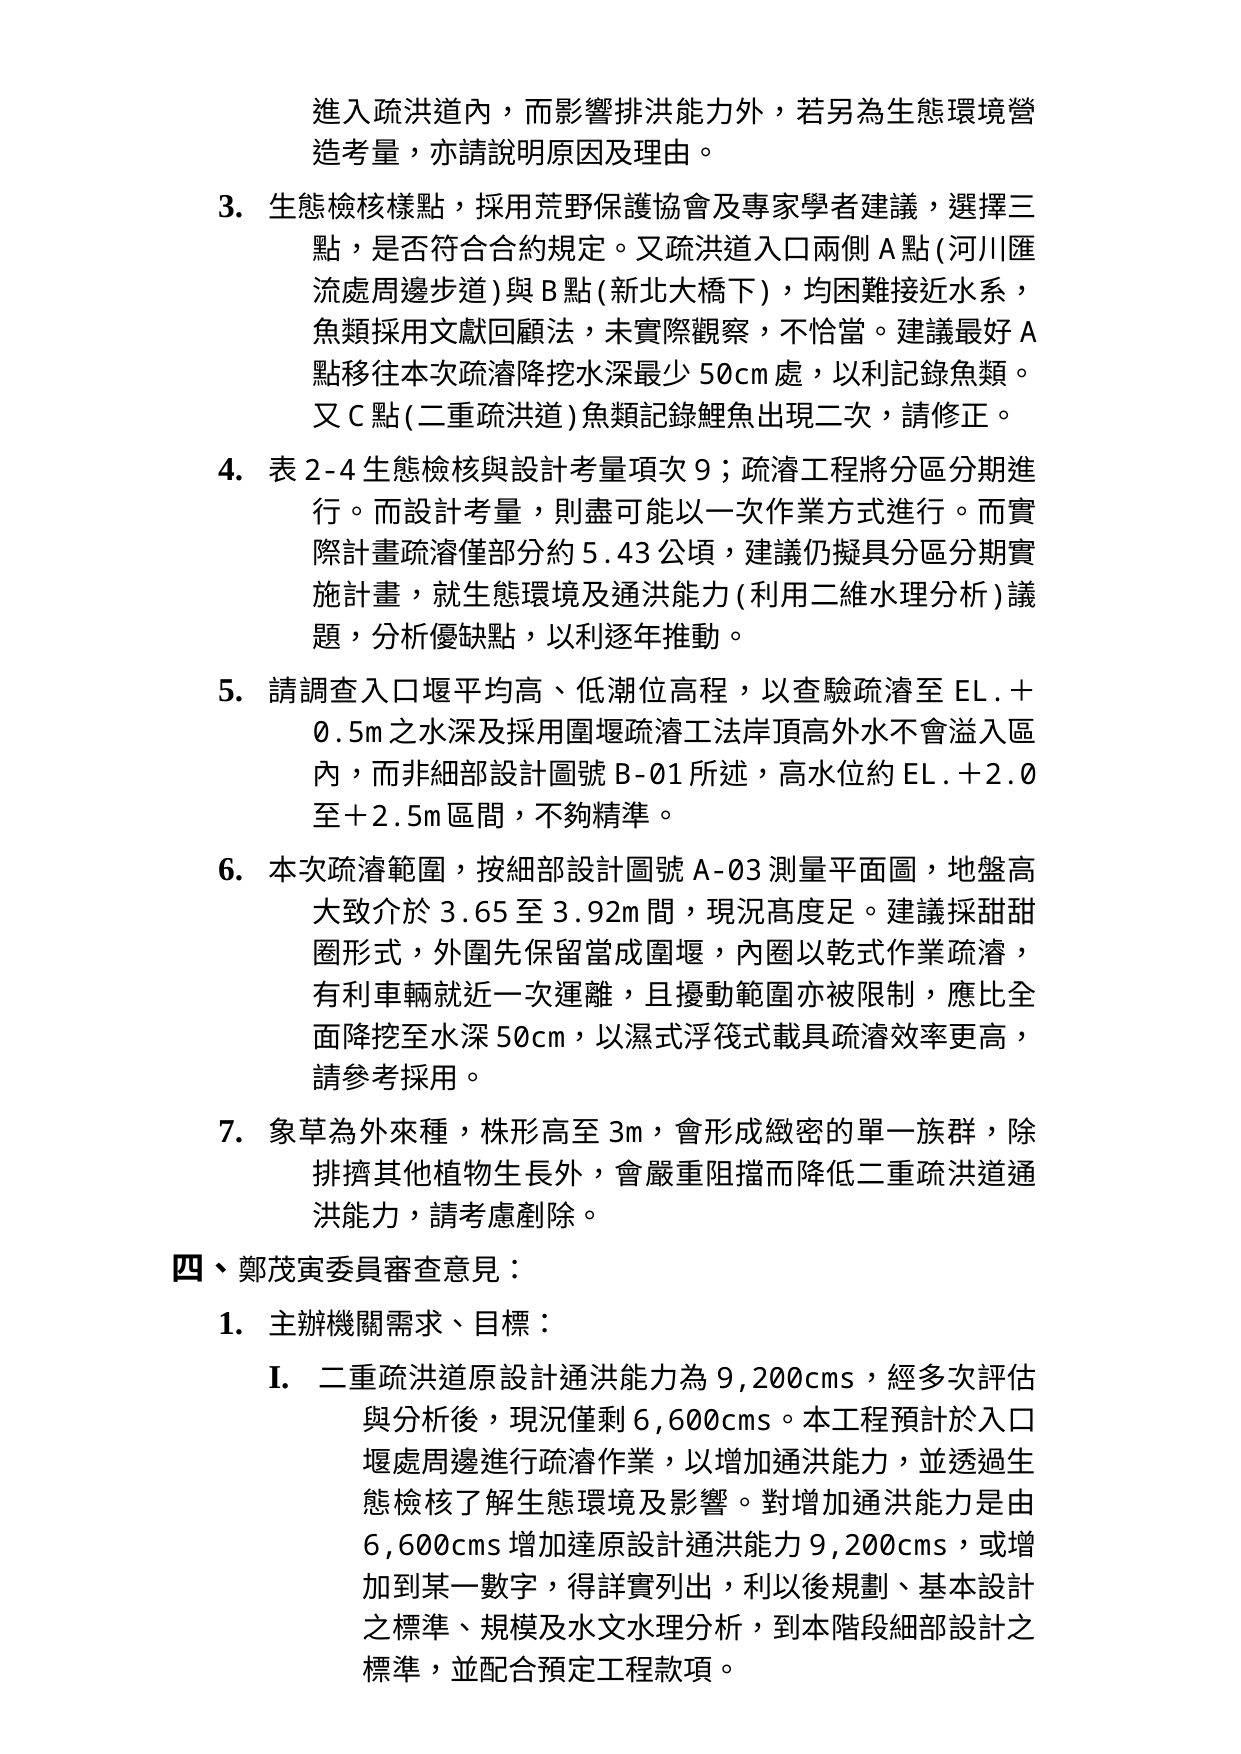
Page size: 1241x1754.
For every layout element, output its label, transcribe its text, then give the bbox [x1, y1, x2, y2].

list 生態檢核樣點，採用荒野保護協會及專家學者建議，選擇三點，是否符合合約規定。又疏洪道入口兩側A點(河川匯流處周邊步道)與B點(新北大橋下)，均困難接近水系，魚類採用文獻回顧法，未實際觀察，不恰當。建議最好A點移往本次疏濬降挖水深最少50cm處，以利記錄魚類。又C點(二重疏洪道)魚類記錄鯉魚出現二次，請修正。 [218, 184, 1037, 434]
list 請調查入口堰平均高、低潮位高程，以查驗疏濬至EL.＋0.5m之水深及採用圍堰疏濬工法岸頂高外水不會溢入區內，而非細部設計圖號B-01所述，高水位約EL.＋2.0至＋2.5m區間，不夠精準。 [218, 668, 1037, 834]
list 主辦機關需求、目標： [218, 1301, 1037, 1343]
list 進入疏洪道內，而影響排洪能力外，若另為生態環境營造考量，亦請說明原因及理由。 [218, 89, 1037, 172]
list 二重疏洪道原設計通洪能力為9,200cms，經多次評估與分析後，現況僅剩6,600cms。本工程預計於入口堰處周邊進行疏濬作業，以增加通洪能力，並透過生態檢核了解生態環境及影響。對增加通洪能力是由6,600cms增加達原設計通洪能力9,200cms，或增加到某一數字，得詳實列出，利以後規劃、基本設計之標準、規模及水文水理分析，到本階段細部設計之標準，並配合預定工程款項。 [268, 1355, 1037, 1689]
list 表2-4生態檢核與設計考量項次9；疏濬工程將分區分期進行。而設計考量，則盡可能以一次作業方式進行。而實際計畫疏𣿰僅部分約5.43公頃，建議仍擬具分區分期實施計畫，就生態環境及通洪能力(利用二維水理分析)議題，分析優缺點，以利逐年推動。 [218, 447, 1037, 655]
list 本次疏濬範圍，按細部設計圖號A-03測量平面圖，地盤高大致介於3.65至3.92m間，現況髙度足。建議採甜甜圈形式，外圍先保留當成圍堰，內圈以乾式作業疏濬，有利車輛就近一次運離，且擾動範圍亦被限制，應比全面降挖至水深50cm，以濕式浮筏式載具疏濬效率更高，請參考採用。 [218, 847, 1037, 1097]
list 鄭茂寅委員審查意見： [171, 1247, 1037, 1289]
list 象草為外來種，株形高至3m，會形成緻密的單一族群，除排擠其他植物生長外，會嚴重阻擋而降低二重疏洪道通洪能力，請考慮剷除。 [218, 1109, 1037, 1234]
